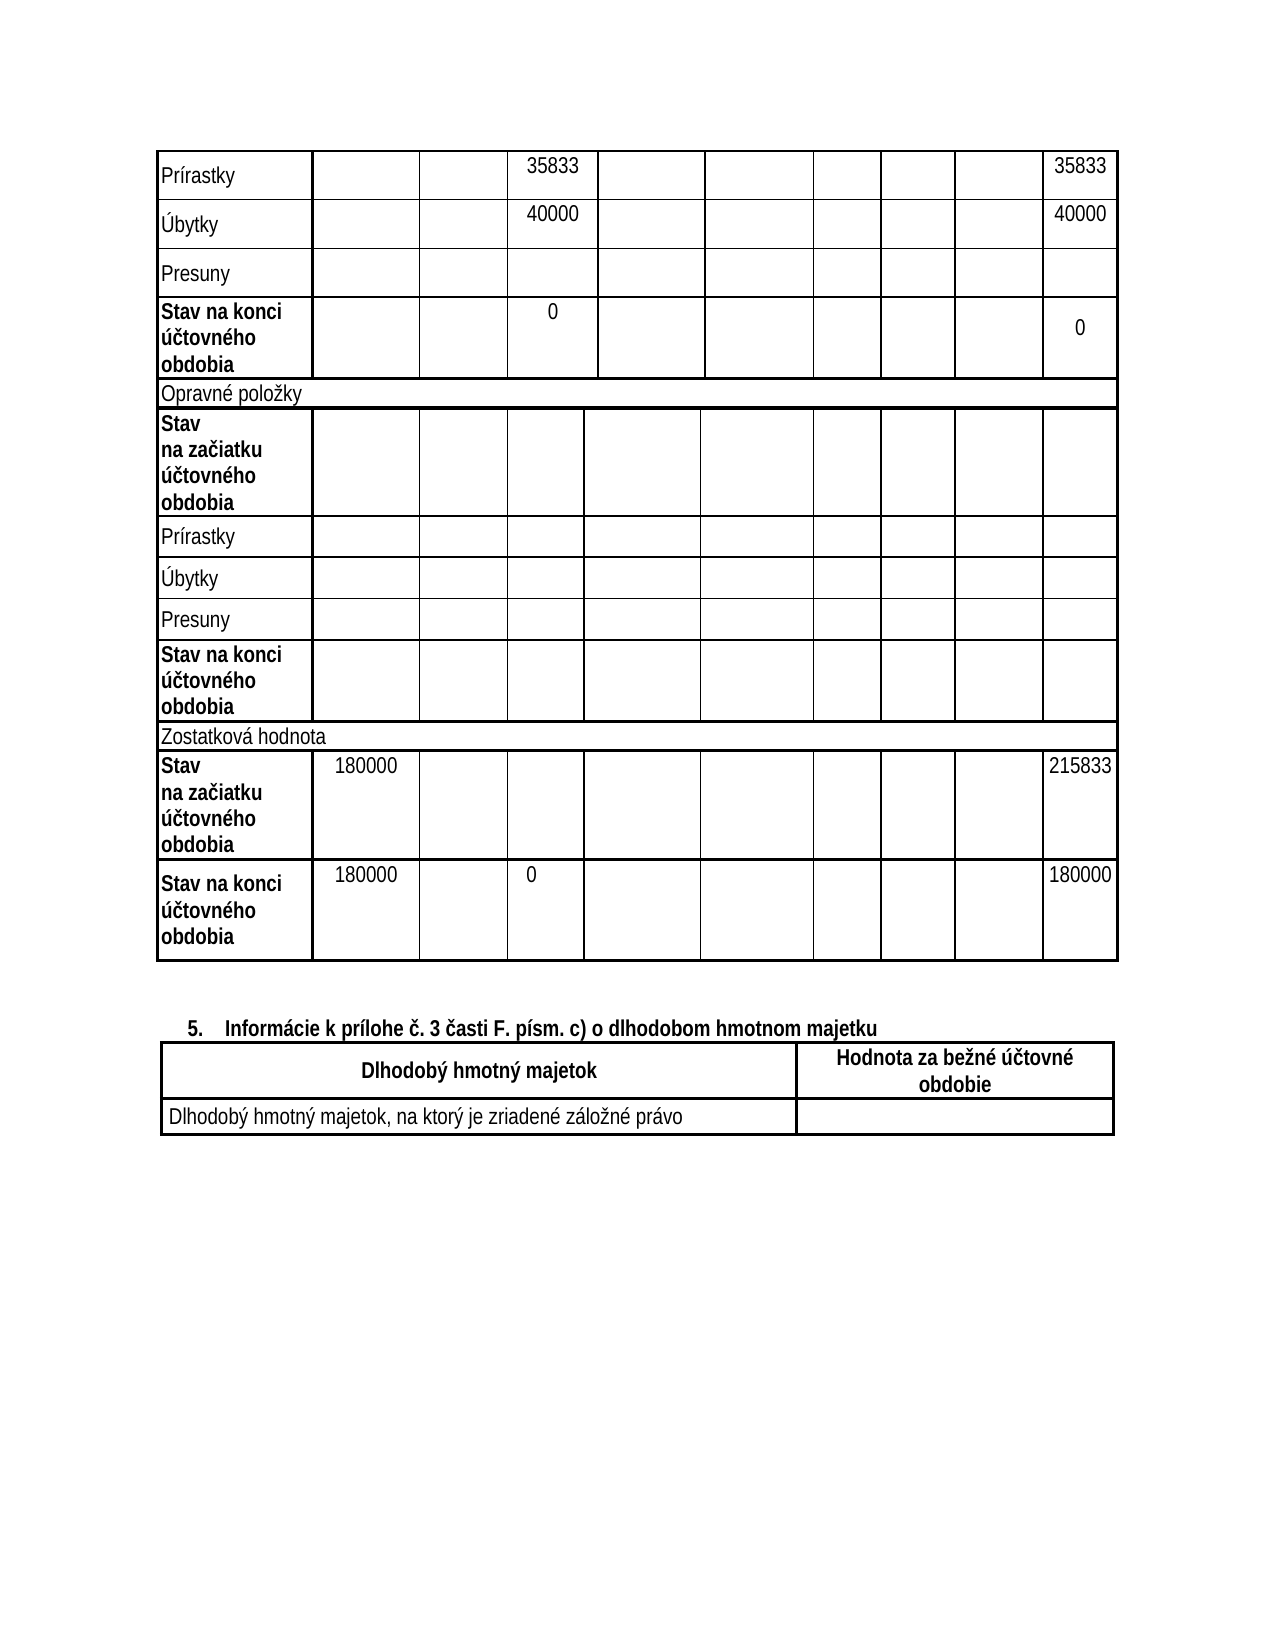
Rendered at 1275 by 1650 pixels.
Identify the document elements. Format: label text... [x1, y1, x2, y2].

table_cell [314, 298, 419, 377]
table_cell 40000 [508, 200, 597, 247]
table_cell [956, 249, 1042, 296]
table_cell [956, 861, 1042, 959]
table_cell Zostatková hodnota [159, 723, 1116, 749]
table_cell [314, 599, 419, 639]
table_cell [420, 298, 507, 377]
table_cell [701, 641, 813, 719]
table_cell [882, 200, 954, 247]
table_cell [956, 410, 1042, 515]
table_cell 0 [508, 861, 583, 959]
table_cell [882, 410, 954, 515]
table_cell [420, 599, 507, 639]
table_cell [585, 599, 700, 639]
table_cell [706, 152, 813, 199]
table_cell [706, 200, 813, 247]
table_cell [701, 599, 813, 639]
table_cell [706, 249, 813, 296]
table_cell [956, 752, 1042, 858]
table_cell 40000 [1044, 200, 1116, 247]
table_cell [814, 249, 880, 296]
table_cell Prírastky [159, 152, 311, 199]
table_cell [882, 861, 954, 959]
table_cell [956, 200, 1042, 247]
table_cell [882, 517, 954, 556]
table_cell [956, 558, 1042, 598]
table_cell Stav na začiatku účtovného obdobia [159, 752, 311, 858]
table_cell 180000 [314, 752, 419, 858]
table_cell [882, 298, 954, 377]
table_cell Úbytky [159, 200, 311, 247]
table_cell [585, 558, 700, 598]
table_cell [420, 752, 507, 858]
table_cell [814, 641, 880, 719]
table_cell [599, 298, 704, 377]
table_cell Stav na konci účtovného obdobia [159, 861, 311, 959]
table_cell Stav na konci účtovného obdobia [159, 641, 311, 719]
table_cell Stav na konci účtovného obdobia [159, 298, 311, 377]
table_cell [814, 558, 880, 598]
table_cell 0 [508, 298, 597, 377]
table_cell [585, 861, 700, 959]
table_cell [814, 599, 880, 639]
table_cell [814, 298, 880, 377]
table_cell [1044, 599, 1116, 639]
table_cell [314, 558, 419, 598]
table_cell [1044, 517, 1116, 556]
table_cell [420, 861, 507, 959]
table_cell [599, 249, 704, 296]
table_cell [420, 641, 507, 719]
table_cell [314, 641, 419, 719]
table_cell [420, 200, 507, 247]
table_cell [956, 298, 1042, 377]
table_cell [814, 517, 880, 556]
table_cell [701, 558, 813, 598]
table_cell [814, 861, 880, 959]
table_cell Prírastky [159, 517, 311, 556]
table_cell Presuny [159, 249, 311, 296]
table_cell [599, 152, 704, 199]
table_header Hodnota za bežné účtovné obdobie [798, 1044, 1112, 1097]
table_cell 0 [1044, 298, 1116, 377]
table_cell 35833 [1044, 152, 1116, 199]
table_cell [420, 152, 507, 199]
table_cell [882, 249, 954, 296]
table_cell [585, 410, 700, 515]
table_cell [1044, 410, 1116, 515]
table_cell [814, 752, 880, 858]
table_cell [882, 152, 954, 199]
table_cell [314, 517, 419, 556]
table_cell [956, 641, 1042, 719]
table_cell Úbytky [159, 558, 311, 598]
table_header Dlhodobý hmotný majetok [163, 1044, 795, 1097]
table_cell [508, 752, 583, 858]
table_cell 215833 [1044, 752, 1116, 858]
table_cell [314, 152, 419, 199]
table_cell [585, 641, 700, 719]
table_cell [508, 517, 583, 556]
table_cell [814, 152, 880, 199]
table_cell 35833 [508, 152, 597, 199]
table_cell Stav na začiatku účtovného obdobia [159, 410, 311, 515]
table_cell [701, 517, 813, 556]
text 5. Informácie k prílohe č. 3 časti F. písm. c) o dlhodobom hmotnom majetku [187, 1015, 1087, 1041]
table_cell [701, 861, 813, 959]
table_cell [314, 410, 419, 515]
table_cell [882, 558, 954, 598]
table_cell [814, 410, 880, 515]
table_cell [1044, 558, 1116, 598]
table_cell [585, 752, 700, 858]
table_cell [508, 641, 583, 719]
table_cell [420, 517, 507, 556]
table_cell [882, 599, 954, 639]
table_cell [508, 410, 583, 515]
table_cell [814, 200, 880, 247]
table_cell [420, 410, 507, 515]
table_cell [599, 200, 704, 247]
table_cell Dlhodobý hmotný majetok, na ktorý je zriadené záložné právo [163, 1100, 795, 1132]
table_cell [798, 1100, 1112, 1132]
table_cell [956, 599, 1042, 639]
table_cell [420, 558, 507, 598]
table_cell [1044, 641, 1116, 719]
table_cell [882, 752, 954, 858]
table_cell [420, 249, 507, 296]
table_cell [508, 599, 583, 639]
table_cell 180000 [314, 861, 419, 959]
table_cell [314, 249, 419, 296]
table_cell [701, 752, 813, 858]
table_cell 180000 [1044, 861, 1116, 959]
table_cell [508, 249, 597, 296]
table_cell [585, 517, 700, 556]
table_cell Opravné položky [159, 380, 1116, 406]
table_cell [701, 410, 813, 515]
table_cell [882, 641, 954, 719]
table_cell [1044, 249, 1116, 296]
table_cell [956, 517, 1042, 556]
table_cell Presuny [159, 599, 311, 639]
table_cell [508, 558, 583, 598]
table_cell [314, 200, 419, 247]
table_cell [706, 298, 813, 377]
table_cell [956, 152, 1042, 199]
